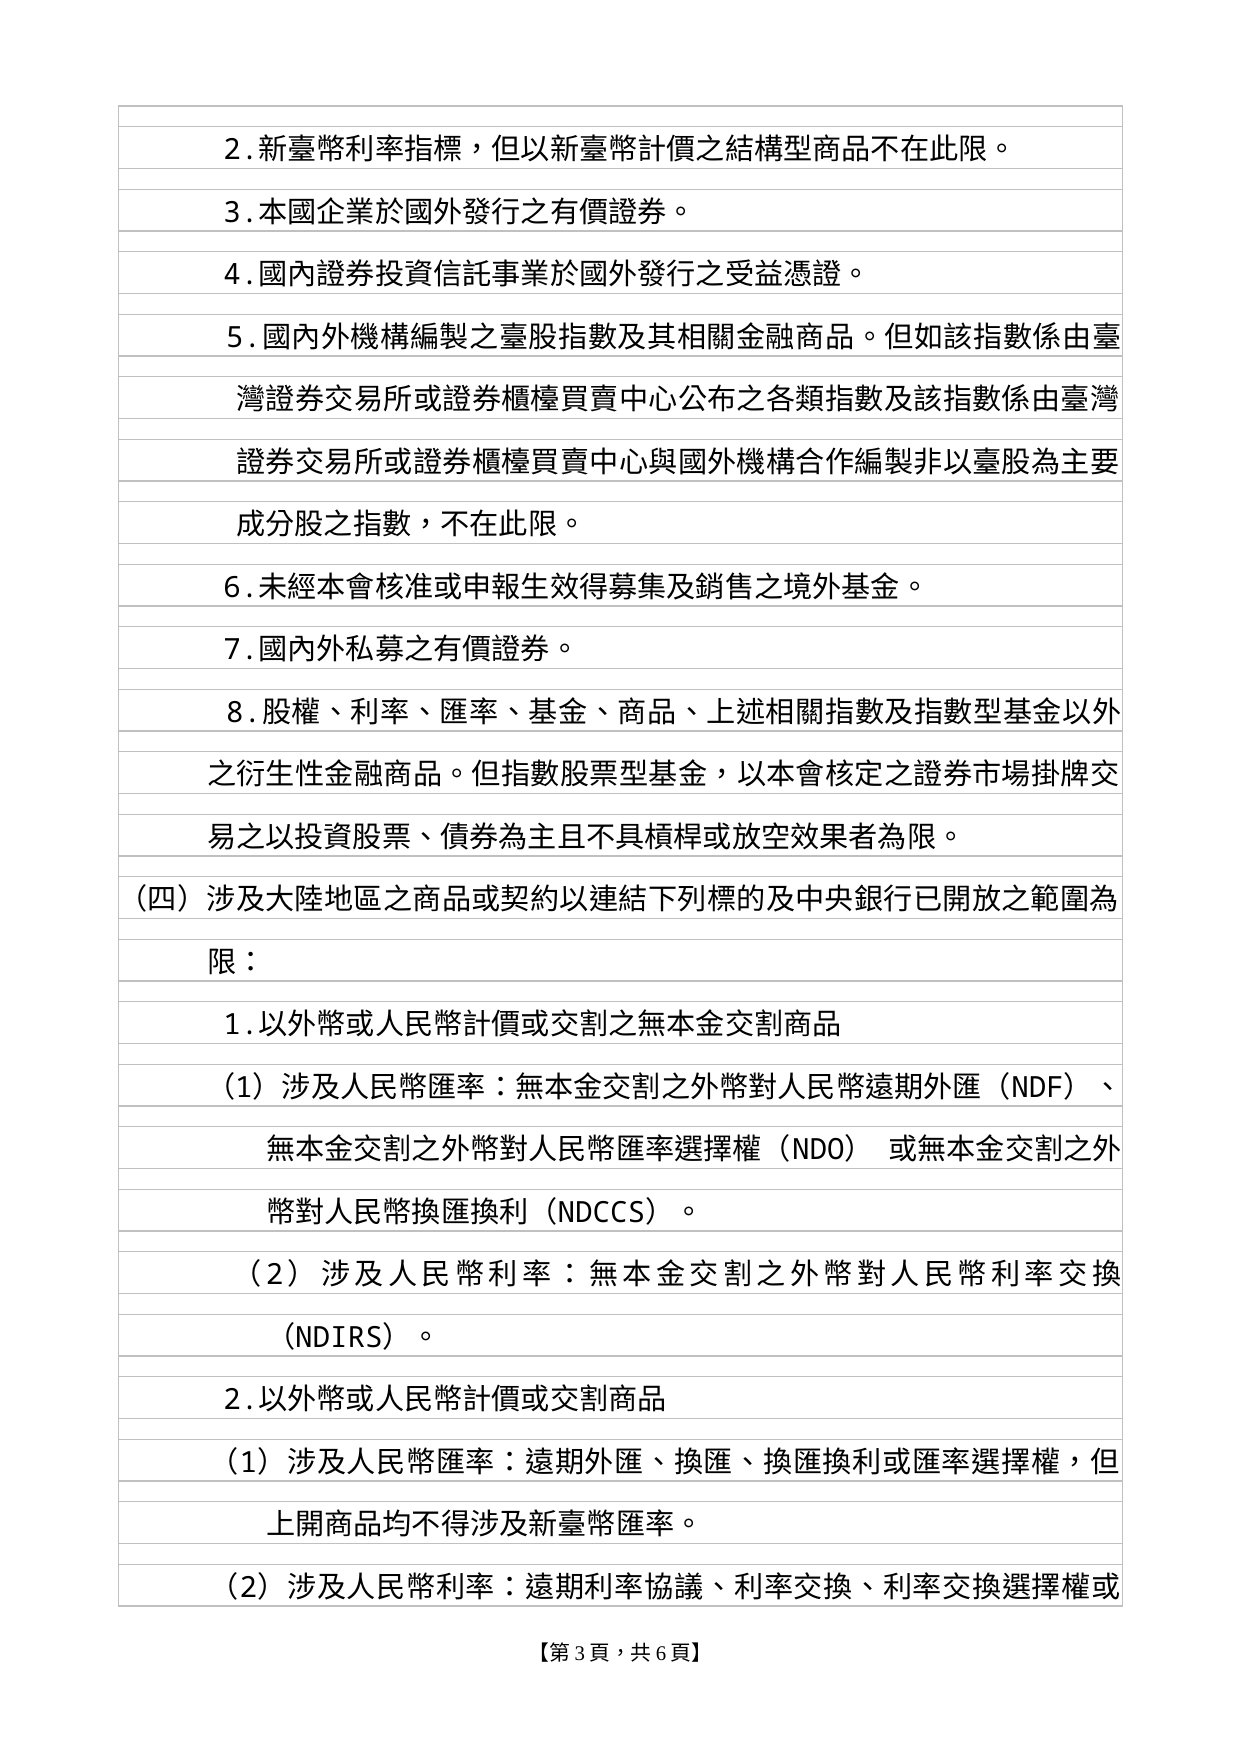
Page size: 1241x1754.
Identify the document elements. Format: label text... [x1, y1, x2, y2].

text 2.以外幣或人民幣計價或交割商品 [119, 1377, 1122, 1418]
text [119, 1357, 1122, 1376]
text [119, 419, 1122, 439]
text [119, 1107, 1122, 1126]
text [119, 232, 1122, 251]
text （1）涉及人民幣匯率：無本金交割之外幣對人民幣遠期外匯（NDF）、 [119, 1065, 1122, 1105]
text [119, 857, 1122, 876]
text 7.國內外私募之有價證券。 [119, 627, 1122, 668]
text [119, 1419, 1122, 1439]
text [119, 607, 1122, 626]
text 證券交易所或證券櫃檯買賣中心與國外機構合作編製非以臺股為主要 [119, 440, 1122, 480]
text （四）涉及大陸地區之商品或契約以連結下列標的及中央銀行已開放之範圍為 [119, 877, 1122, 918]
text [119, 982, 1122, 1001]
text （NDIRS）。 [119, 1315, 1122, 1355]
text 灣證券交易所或證券櫃檯買賣中心公布之各類指數及該指數係由臺灣 [119, 377, 1122, 418]
text 限： [119, 940, 1122, 980]
text [119, 357, 1122, 376]
text （2）涉及人民幣利率：遠期利率協議、利率交換、利率交換選擇權或 [119, 1565, 1122, 1605]
text [119, 794, 1122, 814]
text 之衍生性金融商品。但指數股票型基金，以本會核定之證券市場掛牌交 [119, 752, 1122, 793]
text [119, 107, 1122, 126]
text [119, 669, 1122, 689]
text （2）涉及人民幣利率：無本金交割之外幣對人民幣利率交換 [119, 1252, 1122, 1293]
text 5.國內外機構編製之臺股指數及其相關金融商品。但如該指數係由臺 [119, 315, 1122, 355]
text [119, 544, 1122, 564]
text 2.新臺幣利率指標，但以新臺幣計價之結構型商品不在此限。 [119, 127, 1122, 168]
text [119, 732, 1122, 751]
text 成分股之指數，不在此限。 [119, 502, 1122, 543]
text [119, 919, 1122, 939]
text 易之以投資股票、債券為主且不具槓桿或放空效果者為限。 [119, 815, 1122, 855]
text [119, 1232, 1122, 1251]
text （1）涉及人民幣匯率：遠期外匯、換匯、換匯換利或匯率選擇權，但 [119, 1440, 1122, 1480]
text 無本金交割之外幣對人民幣匯率選擇權（NDO） 或無本金交割之外 [119, 1127, 1122, 1168]
text 1.以外幣或人民幣計價或交割之無本金交割商品 [119, 1002, 1122, 1043]
text 幣對人民幣換匯換利（NDCCS）。 [119, 1190, 1122, 1230]
text [119, 1294, 1122, 1314]
text [119, 169, 1122, 189]
text [119, 1482, 1122, 1501]
text [119, 294, 1122, 314]
text [119, 482, 1122, 501]
text 上開商品均不得涉及新臺幣匯率。 [119, 1502, 1122, 1543]
text 3.本國企業於國外發行之有價證券。 [119, 190, 1122, 230]
text [119, 1544, 1122, 1564]
text [119, 1169, 1122, 1189]
text 4.國內證券投資信託事業於國外發行之受益憑證。 [119, 252, 1122, 293]
text 6.未經本會核准或申報生效得募集及銷售之境外基金。 [119, 565, 1122, 605]
text [119, 1044, 1122, 1064]
text 8.股權、利率、匯率、基金、商品、上述相關指數及指數型基金以外 [119, 690, 1122, 730]
